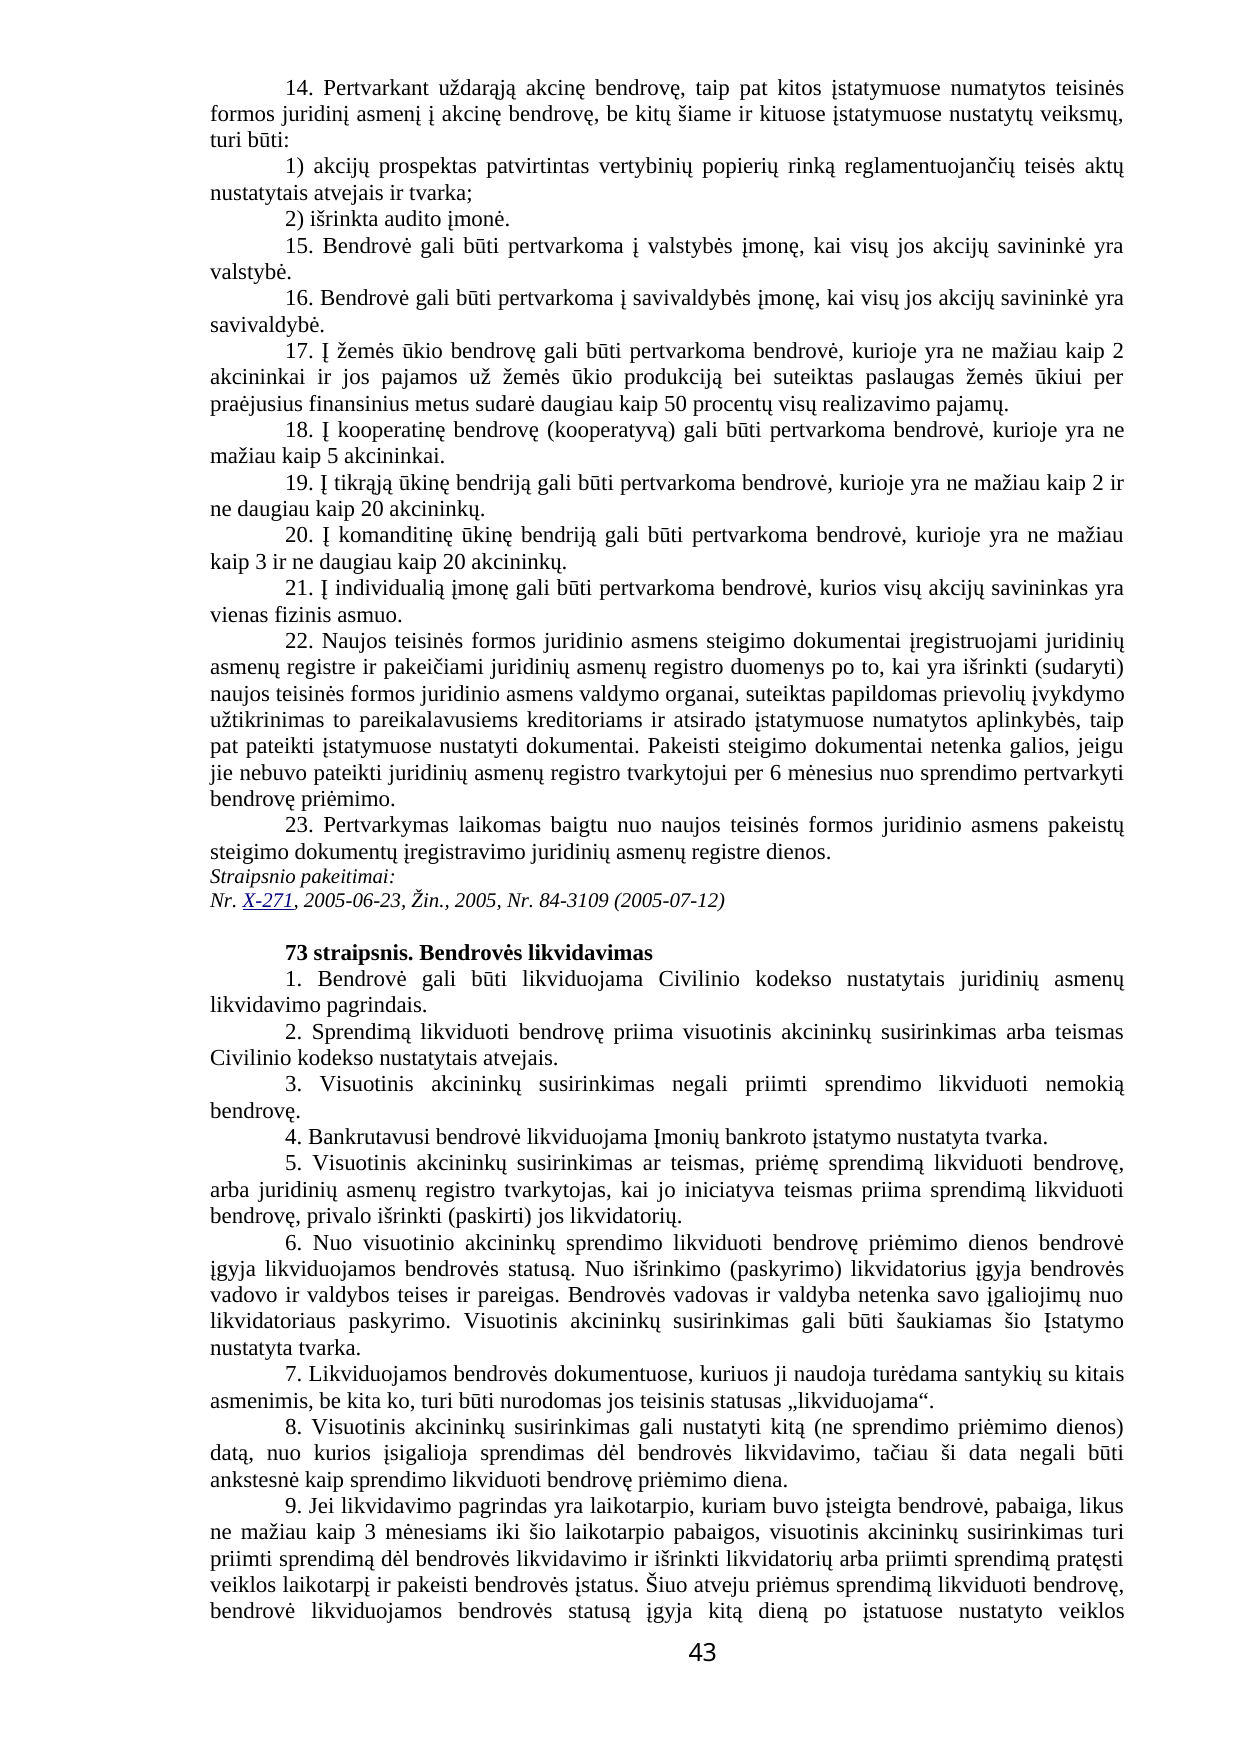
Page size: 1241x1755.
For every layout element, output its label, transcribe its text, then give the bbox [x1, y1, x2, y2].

text 5. Visuotinis akcininkų susirinkimas ar teismas, priėmę sprendimą likviduoti bendrovę, arba juridinių asmenų registro tvarkytojas, kai jo iniciatyva teismas priima sprendimą likviduoti bendrovę, privalo išrinkti (paskirti) jos likvidatorių. [210, 1149, 1126, 1228]
text 18. Į kooperatinę bendrovę (kooperatyvą) gali būti pertvarkoma bendrovė, kurioje yra ne mažiau kaip 5 akcininkai. [210, 416, 1126, 469]
text 21. Į individualią įmonę gali būti pertvarkoma bendrovė, kurios visų akcijų savininkas yra vienas fizinis asmuo. [210, 574, 1126, 627]
text 1. Bendrovė gali būti likviduojama Civilinio kodekso nustatytais juridinių asmenų likvidavimo pagrindais. [210, 965, 1126, 1018]
text 22. Naujos teisinės formos juridinio asmens steigimo dokumentai įregistruojami juridinių asmenų registre ir pakeičiami juridinių asmenų registro duomenys po to, kai yra išrinkti (sudaryti) naujos teisinės formos juridinio asmens valdymo organai, suteiktas papildomas prievolių įvykdymo užtikrinimas to pareikalavusiems kreditoriams ir atsirado įstatymuose numatytos aplinkybės, taip pat pateikti įstatymuose nustatyti dokumentai. Pakeisti steigimo dokumentai netenka galios, jeigu jie nebuvo pateikti juridinių asmenų registro tvarkytojui per 6 mėnesius nuo sprendimo pertvarkyti bendrovę priėmimo. [210, 627, 1126, 811]
text 1) akcijų prospektas patvirtintas vertybinių popierių rinką reglamentuojančių teisės aktų nustatytais atvejais ir tvarka; [210, 153, 1126, 205]
text 7. Likviduojamos bendrovės dokumentuose, kuriuos ji naudoja turėdama santykių su kitais asmenimis, be kita ko, turi būti nurodomas jos teisinis statusas „likviduojama“. [210, 1360, 1126, 1413]
text 9. Jei likvidavimo pagrindas yra laikotarpio, kuriam buvo įsteigta bendrovė, pabaiga, likus ne mažiau kaip 3 mėnesiams iki šio laikotarpio pabaigos, visuotinis akcininkų susirinkimas turi priimti sprendimą dėl bendrovės likvidavimo ir išrinkti likvidatorių arba priimti sprendimą pratęsti veiklos laikotarpį ir pakeisti bendrovės įstatus. Šiuo atveju priėmus sprendimą likviduoti bendrovę, bendrovė likviduojamos bendrovės statusą įgyja kitą dieną po įstatuose nustatyto veiklos [210, 1492, 1126, 1624]
text Straipsnio pakeitimai: [210, 864, 1126, 888]
text 23. Pertvarkymas laikomas baigtu nuo naujos teisinės formos juridinio asmens pakeistų steigimo dokumentų įregistravimo juridinių asmenų registre dienos. [210, 811, 1126, 864]
text 8. Visuotinis akcininkų susirinkimas gali nustatyti kitą (ne sprendimo priėmimo dienos) datą, nuo kurios įsigalioja sprendimas dėl bendrovės likvidavimo, tačiau ši data negali būti ankstesnė kaip sprendimo likviduoti bendrovę priėmimo diena. [210, 1413, 1126, 1492]
text 4. Bankrutavusi bendrovė likviduojama Įmonių bankroto įstatymo nustatyta tvarka. [210, 1123, 1126, 1149]
text 6. Nuo visuotinio akcininkų sprendimo likviduoti bendrovę priėmimo dienos bendrovė įgyja likviduojamos bendrovės statusą. Nuo išrinkimo (paskyrimo) likvidatorius įgyja bendrovės vadovo ir valdybos teises ir pareigas. Bendrovės vadovas ir valdyba netenka savo įgaliojimų nuo likvidatoriaus paskyrimo. Visuotinis akcininkų susirinkimas gali būti šaukiamas šio Įstatymo nustatyta tvarka. [210, 1228, 1126, 1360]
text 2) išrinkta audito įmonė. [210, 205, 1126, 232]
text Nr. X-271, 2005-06-23, Žin., 2005, Nr. 84-3109 (2005-07-12) [210, 888, 1126, 912]
text 14. Pertvarkant uždarąją akcinę bendrovę, taip pat kitos įstatymuose numatytos teisinės formos juridinį asmenį į akcinę bendrovę, be kitų šiame ir kituose įstatymuose nustatytų veiksmų, turi būti: [210, 73, 1126, 153]
text 2. Sprendimą likviduoti bendrovę priima visuotinis akcininkų susirinkimas arba teismas Civilinio kodekso nustatytais atvejais. [210, 1018, 1126, 1070]
text 3. Visuotinis akcininkų susirinkimas negali priimti sprendimo likviduoti nemokią bendrovę. [210, 1070, 1126, 1123]
text 15. Bendrovė gali būti pertvarkoma į valstybės įmonę, kai visų jos akcijų savininkė yra valstybė. [210, 232, 1126, 284]
text 16. Bendrovė gali būti pertvarkoma į savivaldybės įmonę, kai visų jos akcijų savininkė yra savivaldybė. [210, 284, 1126, 337]
text 20. Į komanditinę ūkinę bendriją gali būti pertvarkoma bendrovė, kurioje yra ne mažiau kaip 3 ir ne daugiau kaip 20 akcininkų. [210, 522, 1126, 574]
text 19. Į tikrąją ūkinę bendriją gali būti pertvarkoma bendrovė, kurioje yra ne mažiau kaip 2 ir ne daugiau kaip 20 akcininkų. [210, 469, 1126, 522]
text 17. Į žemės ūkio bendrovę gali būti pertvarkoma bendrovė, kurioje yra ne mažiau kaip 2 akcininkai ir jos pajamos už žemės ūkio produkciją bei suteiktas paslaugas žemės ūkiui per praėjusius finansinius metus sudarė daugiau kaip 50 procentų visų realizavimo pajamų. [210, 337, 1126, 416]
text 73 straipsnis. Bendrovės likvidavimas [210, 939, 1126, 965]
